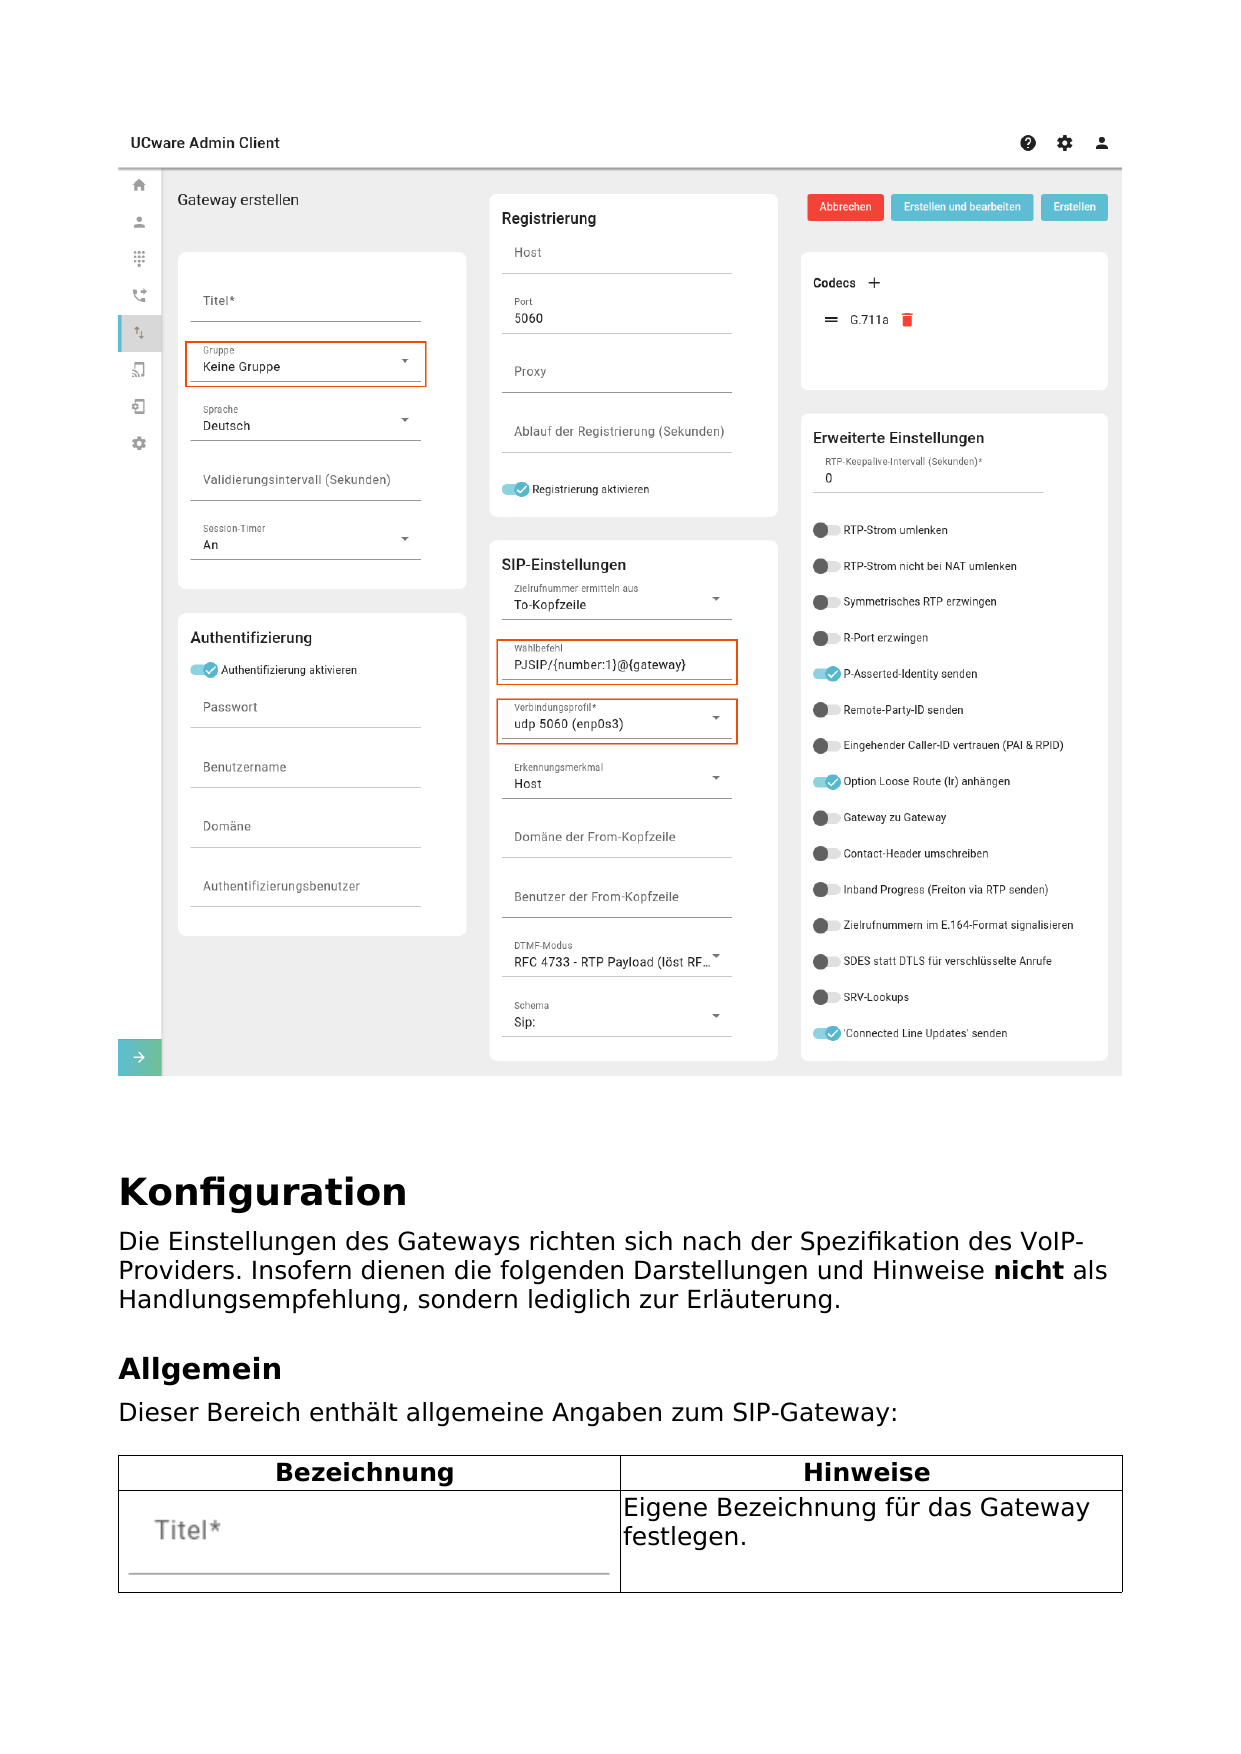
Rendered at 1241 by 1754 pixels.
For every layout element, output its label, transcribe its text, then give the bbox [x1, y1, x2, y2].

text Dieser Bereich enthält allgemeine Angaben zum SIP-Gateway: [118, 1399, 1122, 1428]
table_header Hinweise [621, 1456, 1122, 1490]
picture [118, 118, 1123, 1076]
text Die Einstellungen des Gateways richten sich nach der Spezifikation des VoIP-Providers. Insofern dienen die folgenden Darstellungen und Hinweise nicht als Handlungsempfehlung, sondern lediglich zur Erläuterung. [118, 1227, 1122, 1315]
picture [121, 1493, 618, 1583]
subtitle Konfiguration [118, 1171, 1122, 1215]
subtitle Allgemein [118, 1352, 1122, 1386]
table_header Bezeichnung [119, 1456, 620, 1490]
table_cell [119, 1491, 620, 1592]
table_cell Eigene Bezeichnung für das Gateway festlegen. [621, 1491, 1122, 1592]
